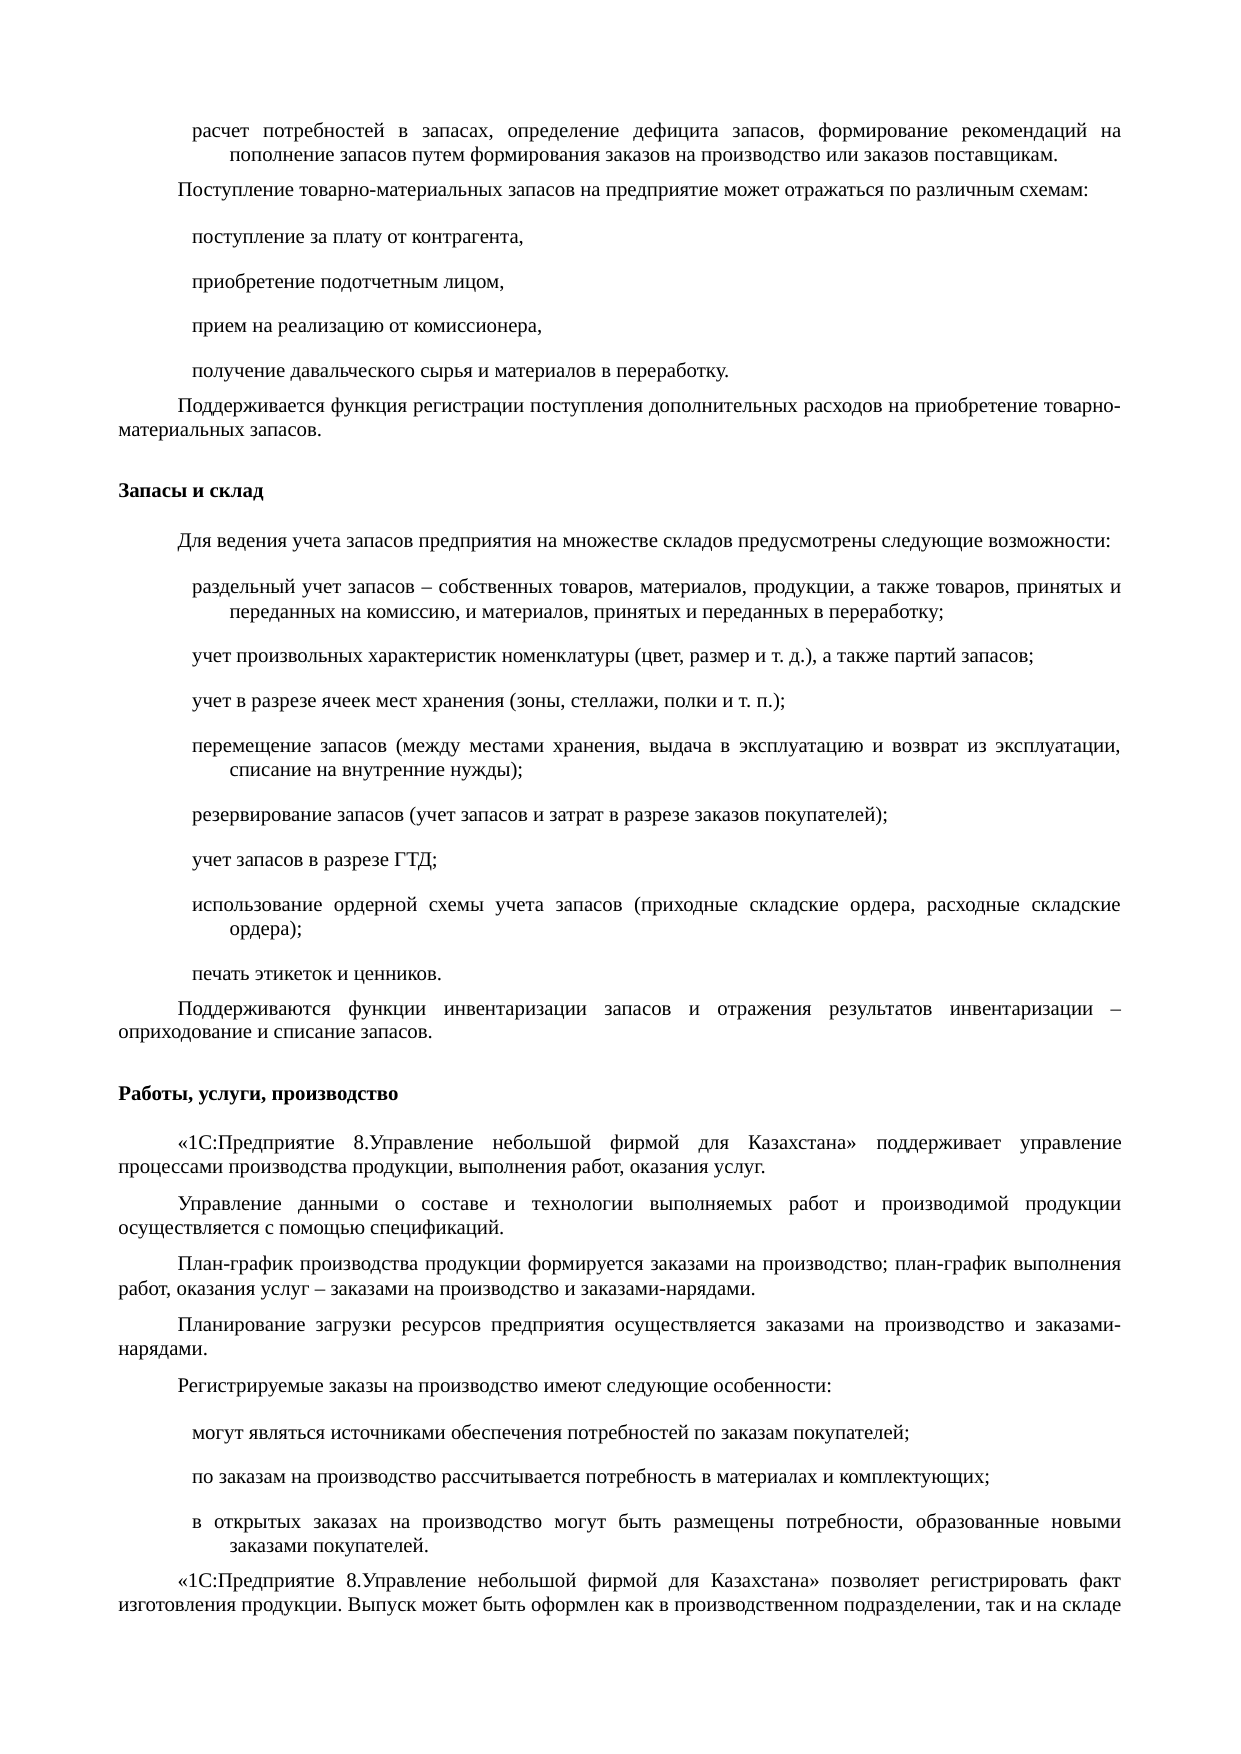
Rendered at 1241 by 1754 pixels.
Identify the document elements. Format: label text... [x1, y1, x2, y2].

text Управление данными о составе и технологии выполняемых работ и производимой продукции осуществляется с помощью спецификаций. [118, 1191, 1122, 1239]
text Поддерживаются функции инвентаризации запасов и отражения результатов инвентаризации – оприходование и списание запасов. [118, 995, 1122, 1043]
list использование ордерной схемы учета запасов (приходные складские ордера, расходные складские ордера); [192, 892, 1122, 940]
text Для ведения учета запасов предприятия на множестве складов предусмотрены следующие возможности: [118, 527, 1122, 552]
text Запасы и склад [118, 478, 1122, 502]
list приобретение подотчетным лицом, [192, 268, 1122, 293]
list резервирование запасов (учет запасов и затрат в разрезе заказов покупателей); [192, 802, 1122, 826]
list печать этикеток и ценников. [192, 961, 1122, 985]
list получение давальческого сырья и материалов в переработку. [192, 358, 1122, 382]
list раздельный учет запасов – собственных товаров, материалов, продукции, а также товаров, принятых и переданных на комиссию, и материалов, принятых и переданных в переработку; [192, 574, 1122, 623]
text «1С:Предприятие 8.Управление небольшой фирмой для Казахстана» поддерживает управление процессами производства продукции, выполнения работ, оказания услуг. [118, 1130, 1122, 1178]
list поступление за плату от контрагента, [192, 224, 1122, 248]
text План-график производства продукции формируется заказами на производство; план-график выполнения работ, оказания услуг – заказами на производство и заказами-нарядами. [118, 1251, 1122, 1299]
list учет запасов в разрезе ГТД; [192, 847, 1122, 871]
list могут являться источниками обеспечения потребностей по заказам покупателей; [192, 1419, 1122, 1444]
list расчет потребностей в запасах, определение дефицита запасов, формирование рекомендаций на пополнение запасов путем формирования заказов на производство или заказов поставщикам. [192, 118, 1122, 166]
list по заказам на производство рассчитывается потребность в материалах и комплектующих; [192, 1464, 1122, 1488]
list перемещение запасов (между местами хранения, выдача в эксплуатацию и возврат из эксплуатации, списание на внутренние нужды); [192, 733, 1122, 781]
list учет произвольных характеристик номенклатуры (цвет, размер и т. д.), а также партий запасов; [192, 643, 1122, 667]
list учет в разрезе ячеек мест хранения (зоны, стеллажи, полки и т. п.); [192, 688, 1122, 712]
text Планирование загрузки ресурсов предприятия осуществляется заказами на производство и заказами-нарядами. [118, 1312, 1122, 1360]
list в открытых заказах на производство могут быть размещены потребности, образованные новыми заказами покупателей. [192, 1509, 1122, 1557]
text Поддерживается функция регистрации поступления дополнительных расходов на приобретение товарно-материальных запасов. [118, 393, 1122, 441]
list прием на реализацию от комиссионера, [192, 313, 1122, 337]
text Работы, услуги, производство [118, 1081, 1122, 1105]
text Поступление товарно-материальных запасов на предприятие может отражаться по различным схемам: [118, 177, 1122, 201]
text «1С:Предприятие 8.Управление небольшой фирмой для Казахстана» позволяет регистрировать факт изготовления продукции. Выпуск может быть оформлен как в производственном подразделении, так и на складе [118, 1568, 1122, 1616]
text Регистрируемые заказы на производство имеют следующие особенности: [118, 1373, 1122, 1397]
